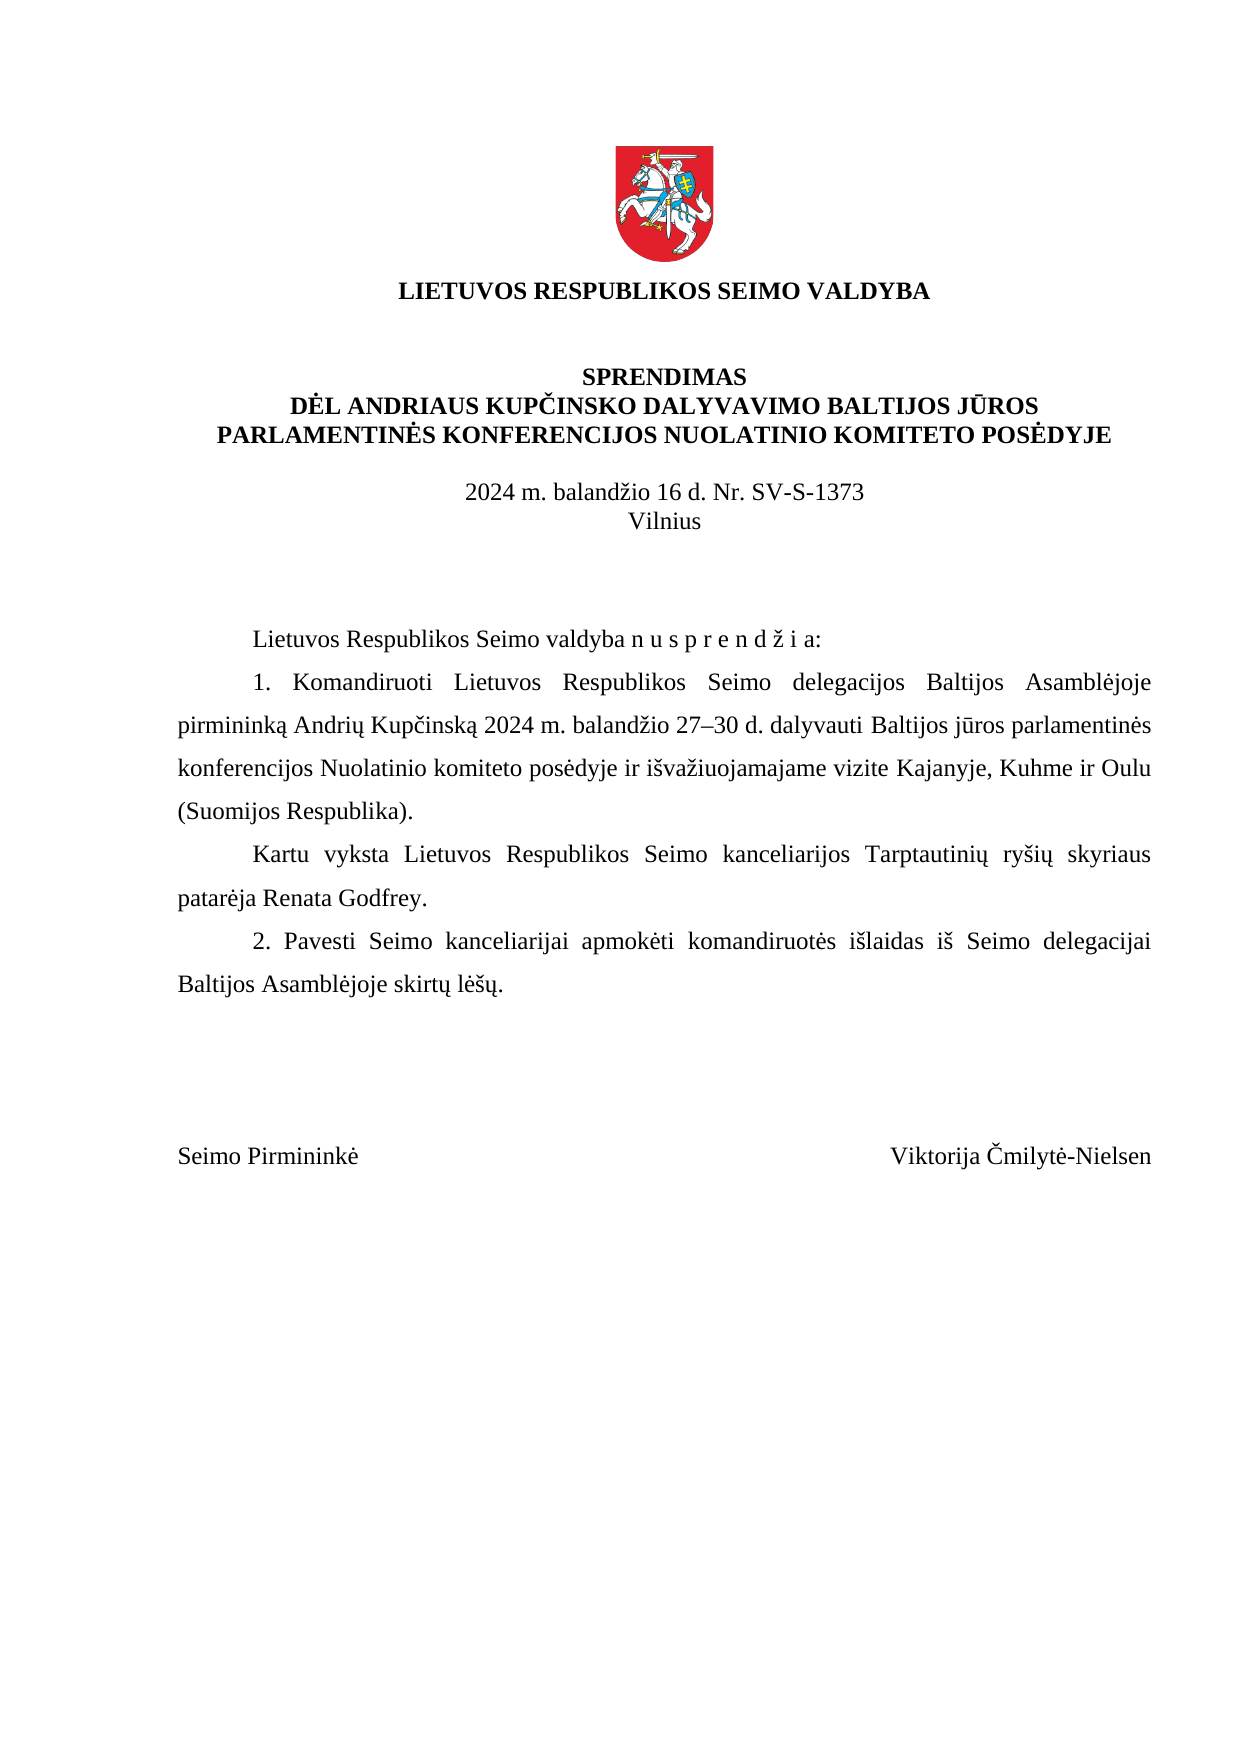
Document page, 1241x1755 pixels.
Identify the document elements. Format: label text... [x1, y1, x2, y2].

text Seimo Pirmininkė Viktorija Čmilytė-Nielsen [177, 1141, 1152, 1170]
text LIETUVOS RESPUBLIKOS SEIMO VALDYBA [177, 276, 1152, 305]
text Lietuvos Respublikos Seimo valdyba nusprendžia: [177, 624, 1152, 653]
text Kartu vyksta Lietuvos Respublikos Seimo kanceliarijos Tarptautinių ryšių skyriaus patarėja Renata Godfrey. [177, 839, 1152, 911]
text 2024 m. balandžio 16 d. Nr. SV-S-1373 [177, 477, 1152, 506]
text SPRENDIMAS [177, 362, 1152, 391]
text 1. Komandiruoti Lietuvos Respublikos Seimo delegacijos Baltijos Asamblėjoje pirmininką Andrių Kupčinską 2024 m. balandžio 27–30 d. dalyvauti Baltijos jūros parlamentinės konferencijos Nuolatinio komiteto posėdyje ir išvažiuojamajame vizite Kajanyje, Kuhme ir Oulu (Suomijos Respublika). [177, 667, 1152, 825]
text 2. Pavesti Seimo kanceliarijai apmokėti komandiruotės išlaidas iš Seimo delegacijai Baltijos Asamblėjoje skirtų lėšų. [177, 926, 1152, 998]
text DĖL ANDRIAUS KUPČINSKO DALYVAVIMO BALTIJOS JŪROS PARLAMENTINĖS KONFERENCIJOS NUOLATINIO KOMITETO POSĖDYJE [177, 391, 1152, 448]
text Vilnius [177, 506, 1152, 535]
